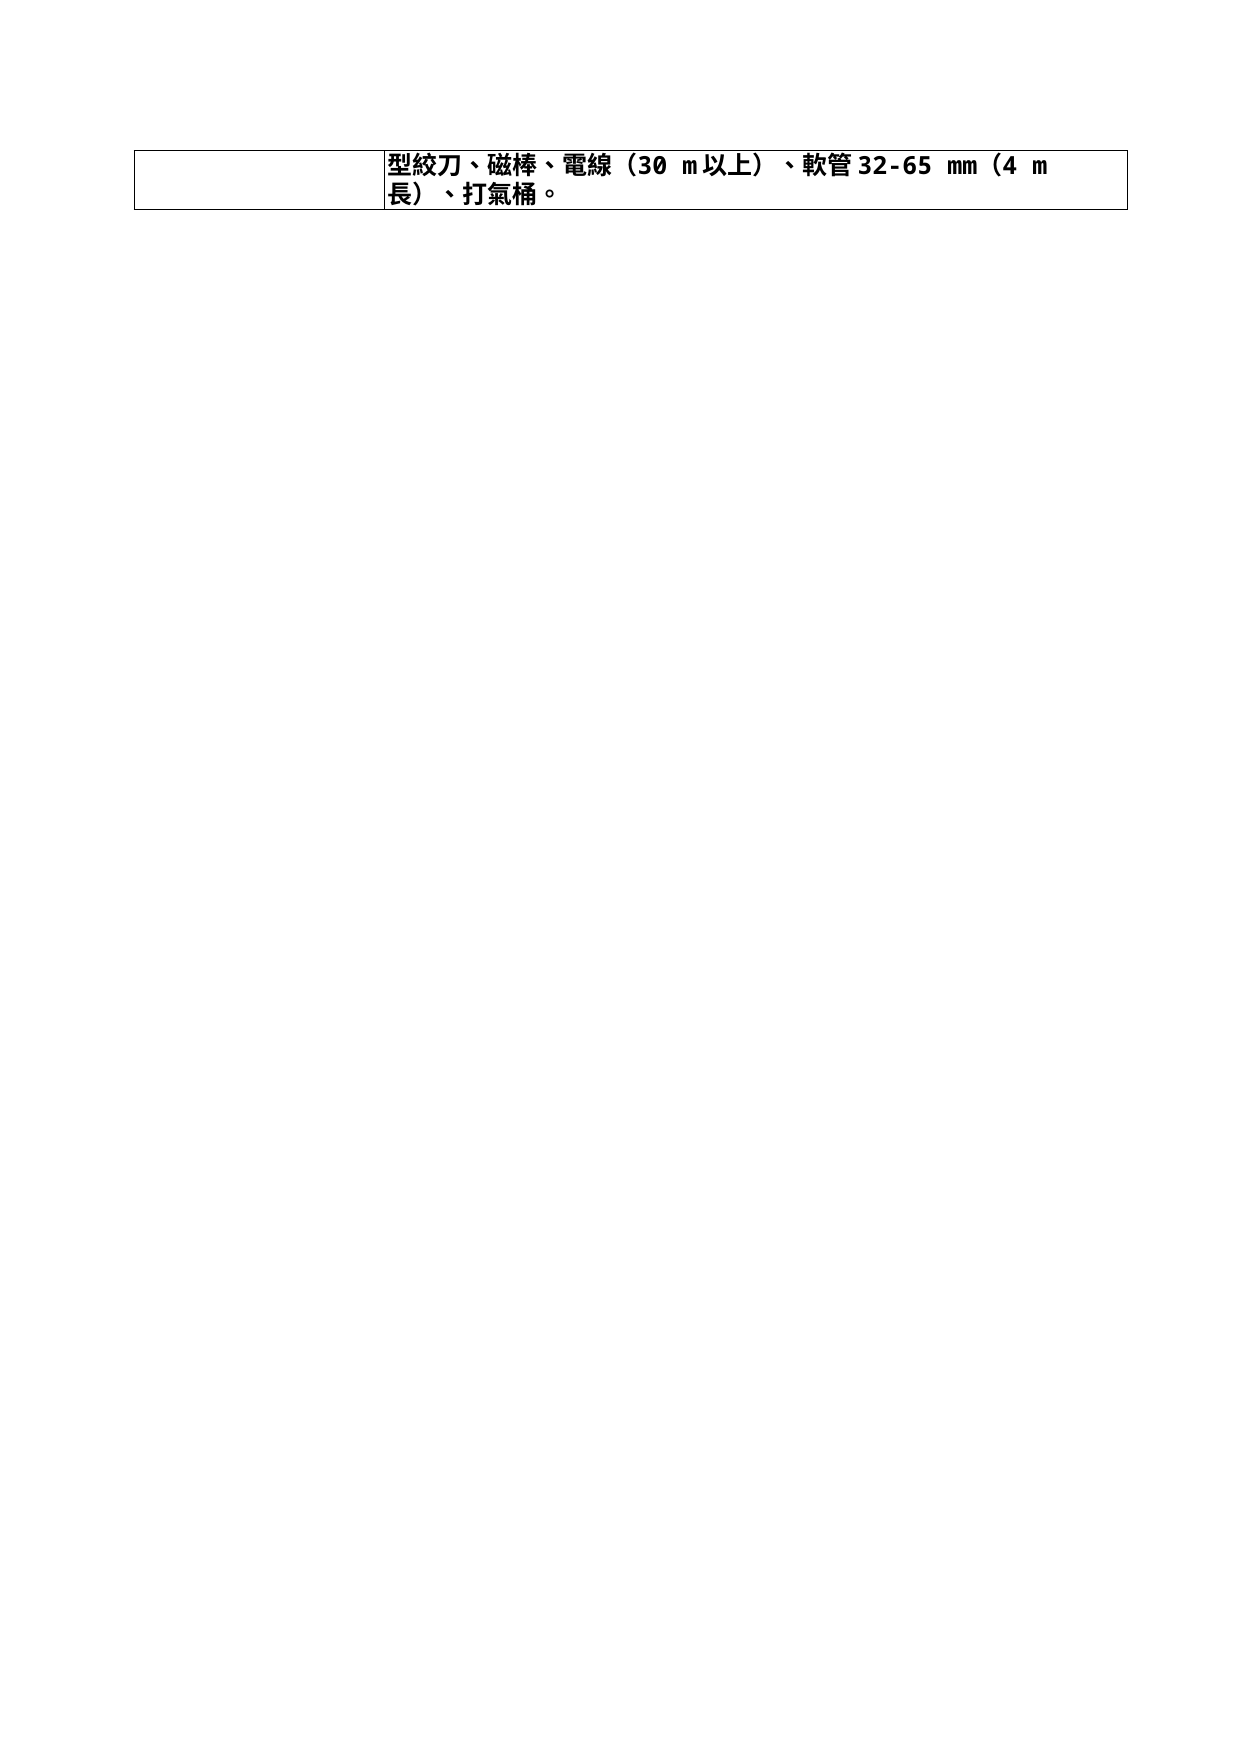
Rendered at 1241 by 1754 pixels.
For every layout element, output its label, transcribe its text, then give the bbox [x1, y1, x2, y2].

table_cell [135, 151, 384, 209]
table_cell 型絞刀、磁棒、電線（30 m以上）、軟管32-65 mm（4 m長）、打氣桶。 [385, 151, 1127, 209]
